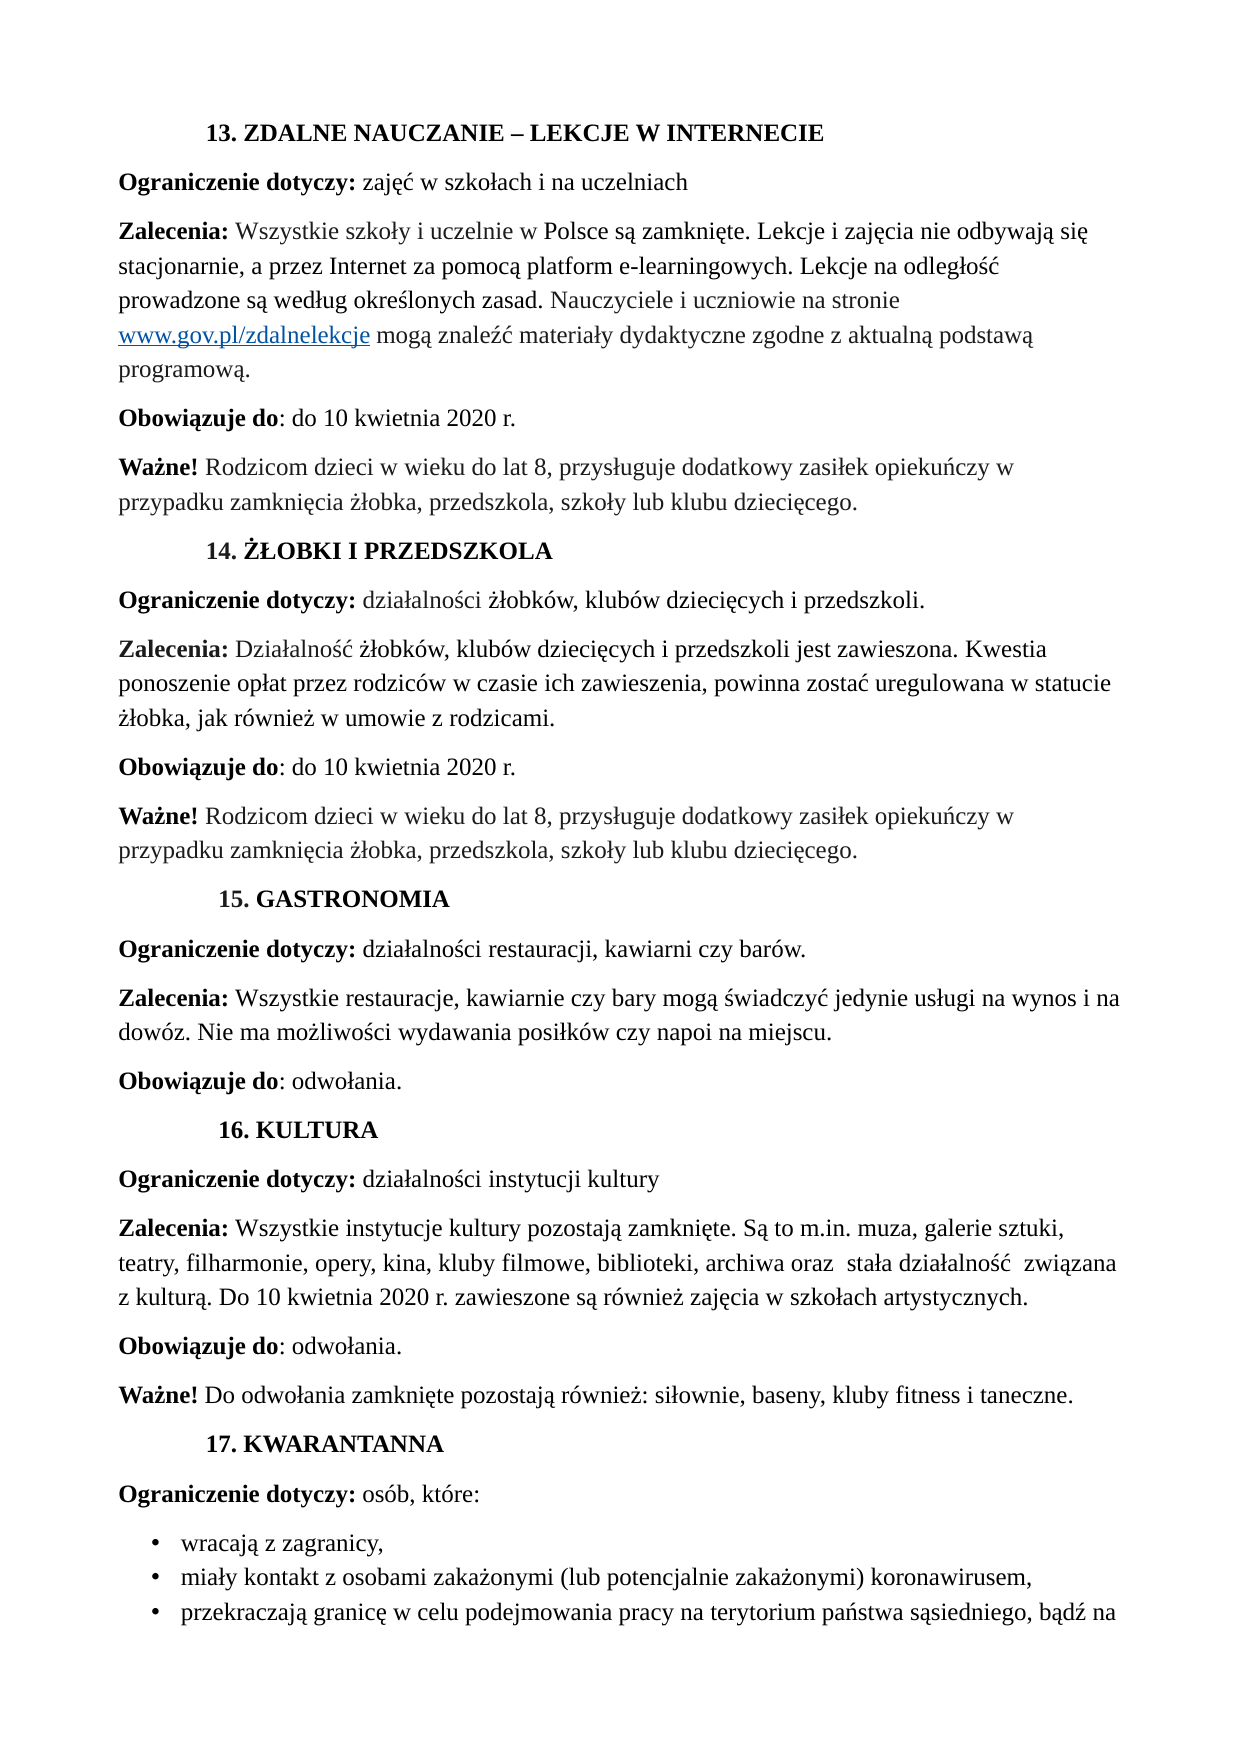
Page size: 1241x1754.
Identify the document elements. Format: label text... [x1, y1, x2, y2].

text Ograniczenie dotyczy: osób, które: [118, 1479, 1122, 1507]
text Ograniczenie dotyczy: zajęć w szkołach i na uczelniach [118, 167, 1122, 196]
text 14. ŻŁOBKI I PRZEDSZKOLA [118, 536, 1122, 564]
text Obowiązuje do: odwołania. [118, 1331, 1122, 1360]
text Ważne! Do odwołania zamknięte pozostają również: siłownie, baseny, kluby fitness i taneczne. [118, 1381, 1122, 1409]
text Zalecenia: Wszystkie restauracje, kawiarnie czy bary mogą świadczyć jedynie usługi na wynos i na dowóz. Nie ma możliwości wydawania posiłków czy napoi na miejscu. [118, 983, 1122, 1046]
list wracają z zagranicy, [151, 1528, 1122, 1556]
text Ograniczenie dotyczy: działalności restauracji, kawiarni czy barów. [118, 934, 1122, 962]
text 16. KULTURA [118, 1115, 1122, 1144]
text Zalecenia: Wszystkie instytucje kultury pozostają zamknięte. Są to m.in. muza, galerie sztuki, teatry, filharmonie, opery, kina, kluby filmowe, biblioteki, archiwa oraz stała działalność związana z kulturą. Do 10 kwietnia 2020 r. zawieszone są również zajęcia w szkołach artystycznych. [118, 1213, 1122, 1311]
text Obowiązuje do: odwołania. [118, 1066, 1122, 1095]
text 15. GASTRONOMIA [118, 884, 1122, 913]
text Ważne! Rodzicom dzieci w wieku do lat 8, przysługuje dodatkowy zasiłek opiekuńczy w przypadku zamknięcia żłobka, przedszkola, szkoły lub klubu dziecięcego. [118, 801, 1122, 864]
text Ograniczenie dotyczy: działalności instytucji kultury [118, 1164, 1122, 1193]
text Ograniczenie dotyczy: działalności żłobków, klubów dziecięcych i przedszkoli. [118, 585, 1122, 614]
text 13. ZDALNE NAUCZANIE – LEKCJE W INTERNECIE [118, 118, 1122, 147]
text Obowiązuje do: do 10 kwietnia 2020 r. [118, 752, 1122, 781]
text Zalecenia: Wszystkie szkoły i uczelnie w Polsce są zamknięte. Lekcje i zajęcia nie odbywają się stacjonarnie, a przez Internet za pomocą platform e-learningowych. Lekcje na odległość prowadzone są według określonych zasad. Nauczyciele i uczniowie na stronie www.gov.pl/zdalnelekcje mogą znaleźć materiały dydaktyczne zgodne z aktualną podstawą programową. [118, 216, 1122, 383]
list miały kontakt z osobami zakażonymi (lub potencjalnie zakażonymi) koronawirusem, [151, 1562, 1122, 1591]
text 17. KWARANTANNA [118, 1429, 1122, 1458]
list przekraczają granicę w celu podejmowania pracy na terytorium państwa sąsiedniego, bądź na [151, 1597, 1122, 1625]
text Obowiązuje do: do 10 kwietnia 2020 r. [118, 403, 1122, 432]
text Ważne! Rodzicom dzieci w wieku do lat 8, przysługuje dodatkowy zasiłek opiekuńczy w przypadku zamknięcia żłobka, przedszkola, szkoły lub klubu dziecięcego. [118, 452, 1122, 516]
text Zalecenia: Działalność żłobków, klubów dziecięcych i przedszkoli jest zawieszona. Kwestia ponoszenie opłat przez rodziców w czasie ich zawieszenia, powinna zostać uregulowana w statucie żłobka, jak również w umowie z rodzicami. [118, 634, 1122, 732]
